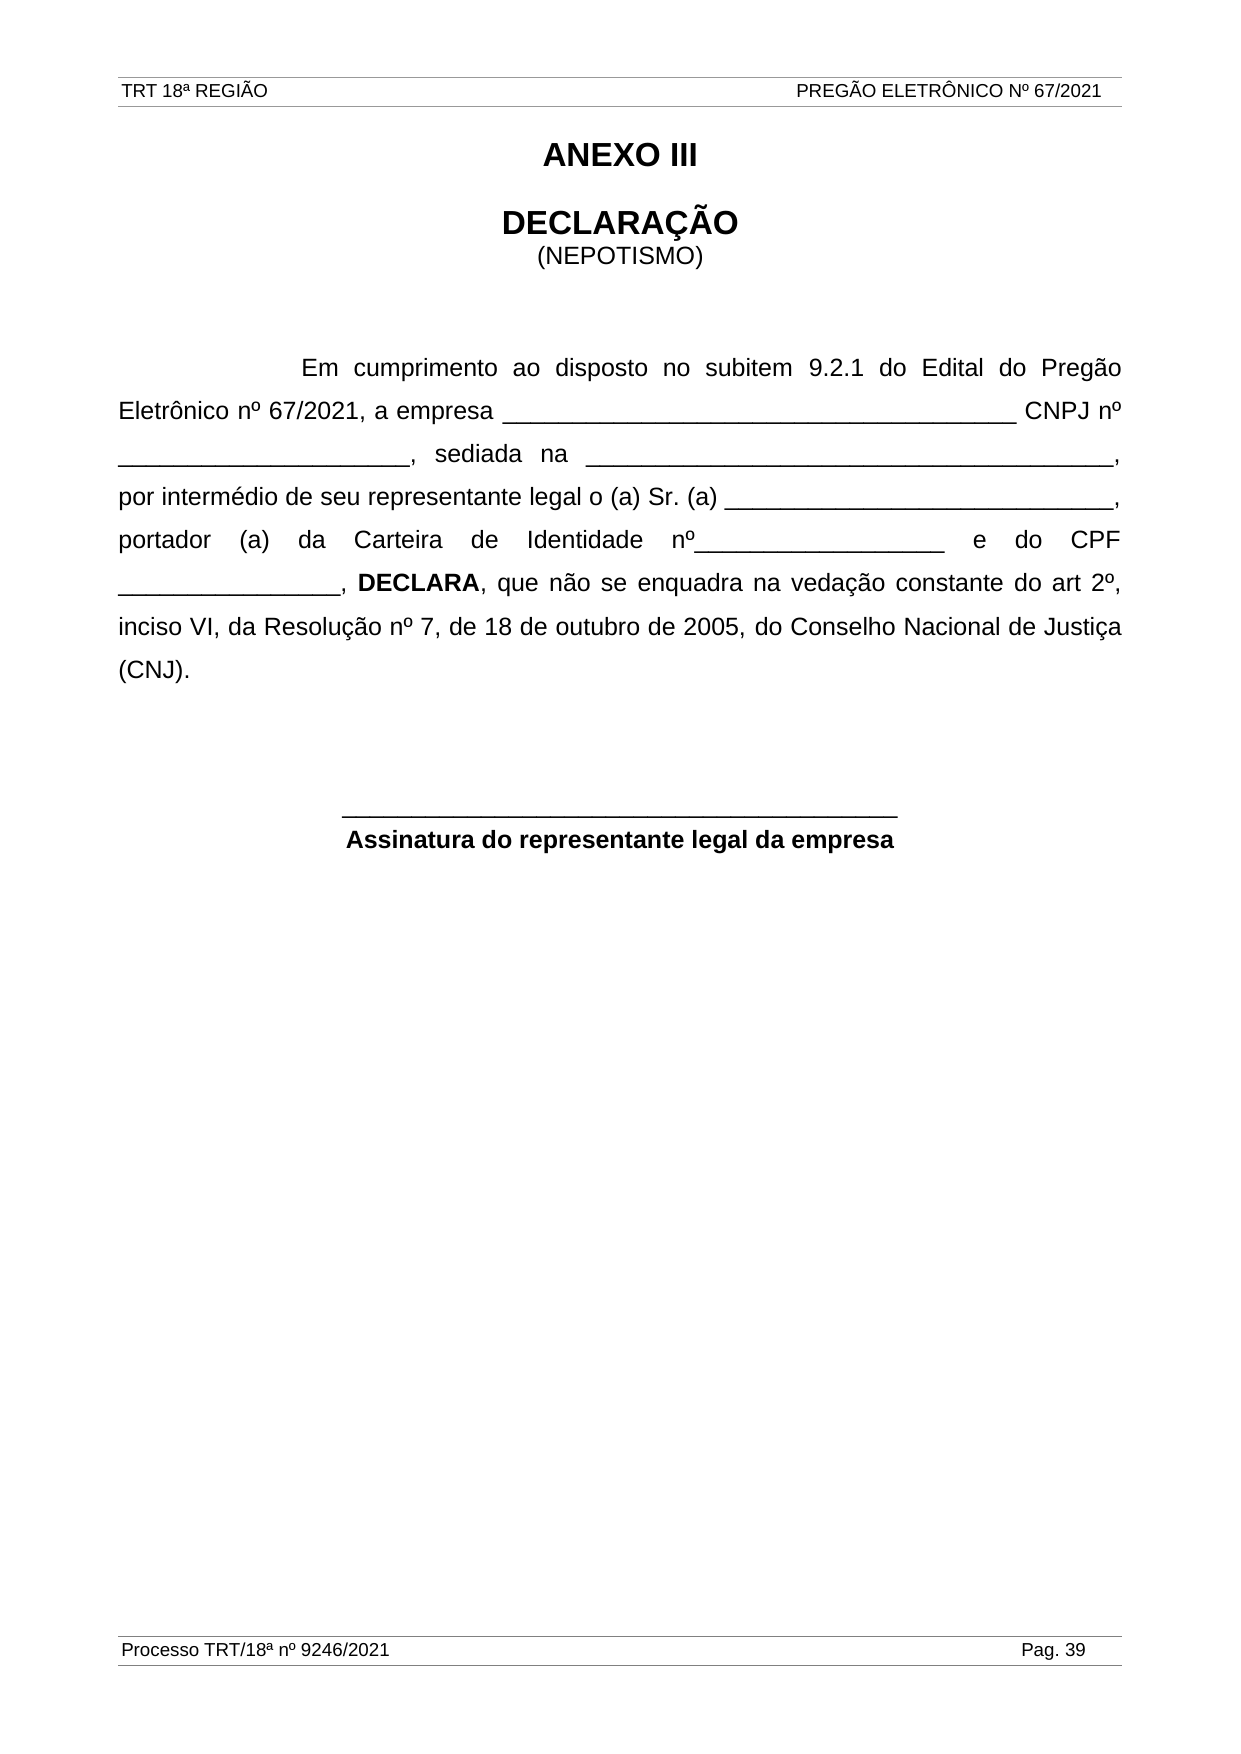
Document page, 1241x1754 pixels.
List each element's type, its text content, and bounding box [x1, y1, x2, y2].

text DECLARAÇÃO [118, 203, 1122, 241]
text (NEPOTISMO) [118, 241, 1122, 270]
text Assinatura do representante legal da empresa [118, 819, 1122, 854]
text Em cumprimento ao disposto no subitem 9.2.1 do Edital do Pregão Eletrônico nº 67/2021, a empresa _____________________________________ CNPJ nº _____________________, sediada na ______________________________________, por intermédio de seu representante legal o (a) Sr. (a) ____________________________, portador (a) da Carteira de Identidade nº__________________ e do CPF ________________, DECLARA, que não se enquadra na vedação constante do art 2º, inciso VI, da Resolução nº 7, de 18 de outubro de 2005, do Conselho Nacional de Justiça (CNJ). [118, 353, 1122, 683]
text ANEXO III [118, 136, 1122, 174]
text ________________________________________ [118, 790, 1122, 819]
